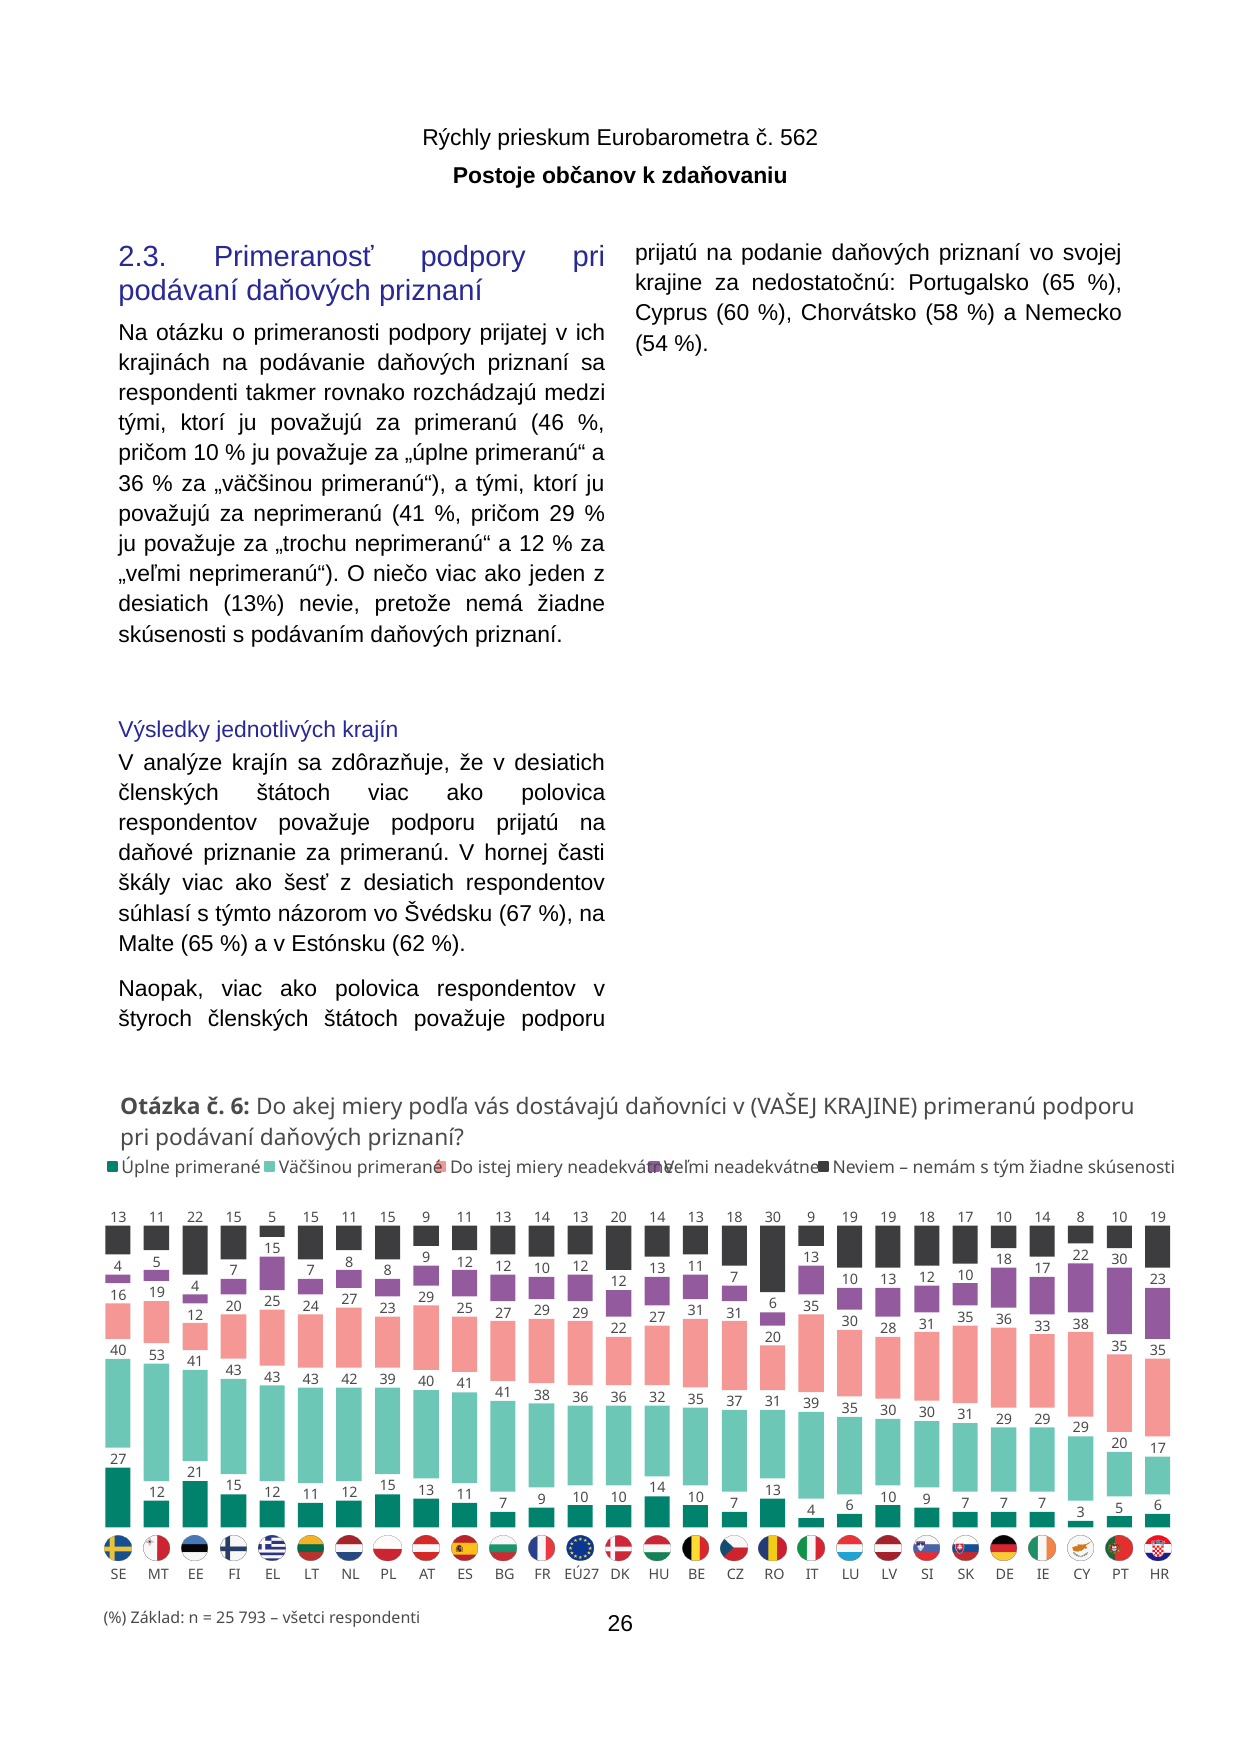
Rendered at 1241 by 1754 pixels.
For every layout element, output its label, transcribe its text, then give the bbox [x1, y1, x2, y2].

picture [1144, 1535, 1172, 1561]
picture [758, 1535, 787, 1561]
text prijatú na podanie daňových priznaní vo svojej krajine za nedostatočnú: Portugalsko (65 %), Cyprus (60 %), Chorvátsko (58 %) a Nemecko (54 %). [635, 239, 1122, 356]
picture [1028, 1535, 1056, 1561]
subtitle 2.3. Primeranosť podpory pri podávaní daňových priznaní [118, 239, 605, 306]
picture [258, 1535, 286, 1561]
text Výsledky jednotlivých krajín [118, 716, 605, 742]
text V analýze krajín sa zdôrazňuje, že v desiatich členských štátoch viac ako polovica respondentov považuje podporu prijatú na daňové priznanie za primeranú. V hornej časti škály viac ako šesť z desiatich respondentov súhlasí s týmto názorom vo Švédsku (67 %), na Malte (65 %) a v Estónsku (62 %). [118, 748, 605, 956]
picture [1067, 1535, 1094, 1561]
picture [297, 1535, 324, 1561]
picture [797, 1535, 825, 1561]
picture [952, 1535, 979, 1561]
picture [104, 1535, 132, 1561]
picture [566, 1535, 594, 1561]
text Naopak, viac ako polovica respondentov v štyroch členských štátoch považuje podporu [118, 974, 605, 1031]
picture [720, 1535, 748, 1561]
picture [1105, 1535, 1133, 1561]
picture [913, 1535, 940, 1561]
picture [489, 1535, 517, 1561]
picture [682, 1535, 709, 1561]
picture [143, 1535, 170, 1561]
picture [373, 1535, 402, 1561]
text Na otázku o primeranosti podpory prijatej v ich krajinách na podávanie daňových priznaní sa respondenti takmer rovnako rozchádzajú medzi tými, ktorí ju považujú za primeranú (46 %, pričom 10 % ju považuje za „úplne primeranú“ a 36 % za „väčšinou primeranú“), a tými, ktorí ju považujú za neprimeranú (41 %, pričom 29 % ju považuje za „trochu neprimeranú“ a 12 % za „veľmi neprimeranú“). O niečo viac ako jeden z desiatich (13%) nevie, pretože nemá žiadne skúsenosti s podávaním daňových priznaní. [118, 318, 605, 647]
picture [528, 1535, 555, 1561]
picture [605, 1535, 632, 1561]
picture [643, 1535, 671, 1561]
picture [220, 1535, 247, 1561]
picture [451, 1535, 478, 1561]
picture [874, 1535, 902, 1561]
picture [181, 1535, 208, 1561]
picture [335, 1535, 363, 1561]
picture [990, 1535, 1017, 1561]
picture [412, 1535, 440, 1561]
picture [836, 1535, 863, 1561]
